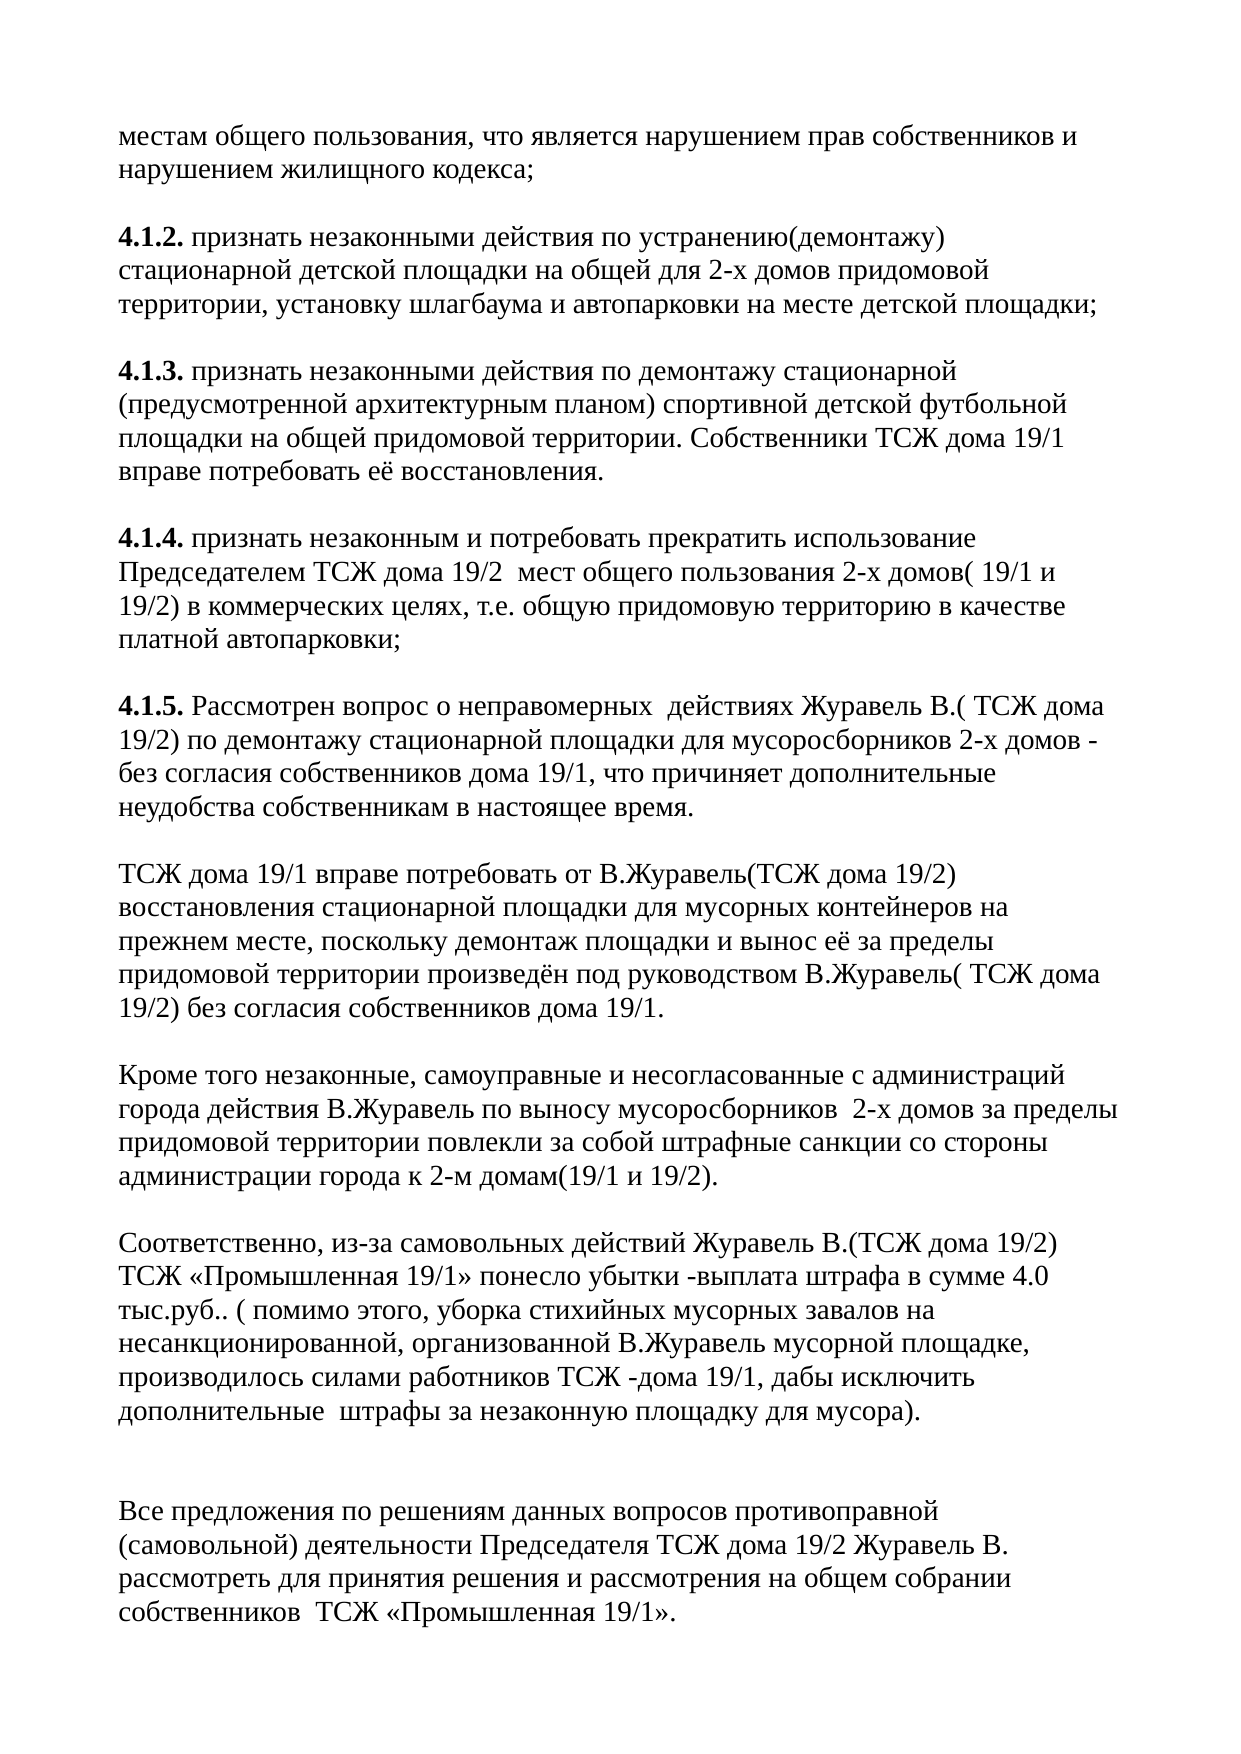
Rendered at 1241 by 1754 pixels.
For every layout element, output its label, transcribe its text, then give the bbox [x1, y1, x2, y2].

text местам общего пользования, что является нарушением прав собственников и нарушением жилищного кодекса; 4.1.2. признать незаконными действия по устранению(демонтажу) стационарной детской площадки на общей для 2-х домов придомовой территории, установку шлагбаума и автопарковки на месте детской площадки; 4.1.3. признать незаконными действия по демонтажу стационарной (предусмотренной архитектурным планом) спортивной детской футбольной площадки на общей придомовой территории. Собственники ТСЖ дома 19/1 вправе потребовать её восстановления. 4.1.4. признать незаконным и потребовать прекратить использование Председателем ТСЖ дома 19/2 мест общего пользования 2-х домов( 19/1 и 19/2) в коммерческих целях, т.е. общую придомовую территорию в качестве платной автопарковки; 4.1.5. Рассмотрен вопрос о неправомерных действиях Журавель В.( ТСЖ дома 19/2) по демонтажу стационарной площадки для мусоросборников 2-х домов - без согласия собственников дома 19/1, что причиняет дополнительные неудобства собственникам в настоящее время. ТСЖ дома 19/1 вправе потребовать от В.Журавель(ТСЖ дома 19/2) восстановления стационарной площадки для мусорных контейнеров на прежнем месте, поскольку демонтаж площадки и вынос её за пределы придомовой территории произведён под руководством В.Журавель( ТСЖ дома 19/2) без согласия собственников дома 19/1. Кроме того незаконные, самоуправные и несогласованные с администраций города действия В.Журавель по выносу мусоросборников 2-х домов за пределы придомовой территории повлекли за собой штрафные санкции со стороны администрации города к 2-м домам(19/1 и 19/2). Соответственно, из-за самовольных действий Журавель В.(ТСЖ дома 19/2) ТСЖ «Промышленная 19/1» понесло убытки -выплата штрафа в сумме 4.0 тыс.руб.. ( помимо этого, уборка стихийных мусорных завалов на несанкционированной, организованной В.Журавель мусорной площадке, производилось силами работников ТСЖ -дома 19/1, дабы исключить дополнительные штрафы за незаконную площадку для мусора). Все предложения по решениям данных вопросов противоправной (самовольной) деятельности Председателя ТСЖ дома 19/2 Журавель В. рассмотреть для принятия решения и рассмотрения на общем собрании собственников ТСЖ «Промышленная 19/1». [118, 118, 1122, 1627]
